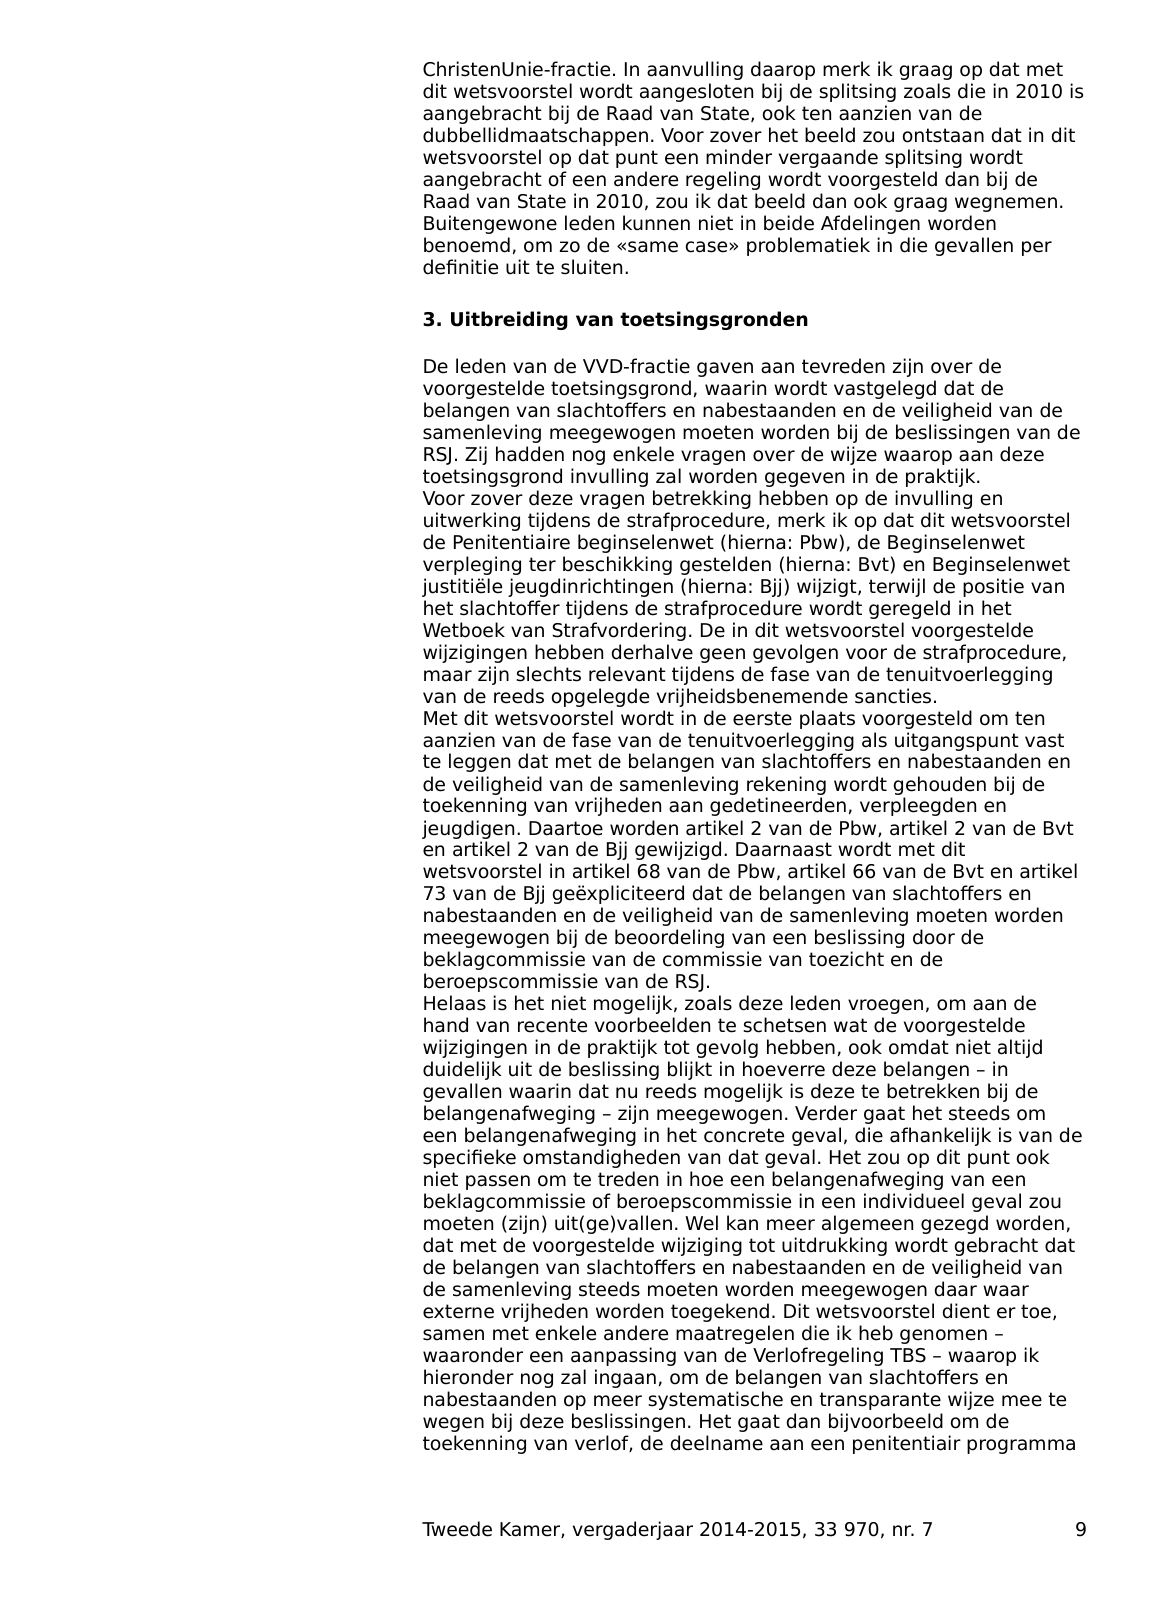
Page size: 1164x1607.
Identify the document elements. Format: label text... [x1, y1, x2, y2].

text De leden van de VVD-fractie gaven aan tevreden zijn over de voorgestelde toetsingsgrond, waarin wordt vastgelegd dat de belangen van slachtoffers en nabestaanden en de veiligheid van de samenleving meegewogen moeten worden bij de beslissingen van de RSJ. Zij hadden nog enkele vragen over de wijze waarop aan deze toetsingsgrond invulling zal worden gegeven in de praktijk. [422, 356, 1087, 488]
text Helaas is het niet mogelijk, zoals deze leden vroegen, om aan de hand van recente voorbeelden te schetsen wat de voorgestelde wijzigingen in de praktijk tot gevolg hebben, ook omdat niet altijd duidelijk uit de beslissing blijkt in hoeverre deze belangen – in gevallen waarin dat nu reeds mogelijk is deze te betrekken bij de belangenafweging – zijn meegewogen. Verder gaat het steeds om een belangenafweging in het concrete geval, die afhankelijk is van de specifieke omstandigheden van dat geval. Het zou op dit punt ook niet passen om te treden in hoe een belangenafweging van een beklagcommissie of beroepscommissie in een individueel geval zou moeten (zijn) uit(ge)vallen. Wel kan meer algemeen gezegd worden, dat met de voorgestelde wijziging tot uitdrukking wordt gebracht dat de belangen van slachtoffers en nabestaanden en de veiligheid van de samenleving steeds moeten worden meegewogen daar waar externe vrijheden worden toegekend. Dit wetsvoorstel dient er toe, samen met enkele andere maatregelen die ik heb genomen – waaronder een aanpassing van de Verlofregeling TBS – waarop ik hieronder nog zal ingaan, om de belangen van slachtoffers en nabestaanden op meer systematische en transparante wijze mee te wegen bij deze beslissingen. Het gaat dan bijvoorbeeld om de toekenning van verlof, de deelname aan een penitentiair programma [422, 993, 1087, 1455]
text ChristenUnie-fractie. In aanvulling daarop merk ik graag op dat met dit wetsvoorstel wordt aangesloten bij de splitsing zoals die in 2010 is aangebracht bij de Raad van State, ook ten aanzien van de dubbellidmaatschappen. Voor zover het beeld zou ontstaan dat in dit wetsvoorstel op dat punt een minder vergaande splitsing wordt aangebracht of een andere regeling wordt voorgesteld dan bij de Raad van State in 2010, zou ik dat beeld dan ook graag wegnemen. Buitengewone leden kunnen niet in beide Afdelingen worden benoemd, om zo de «same case» problematiek in die gevallen per definitie uit te sluiten. [422, 59, 1087, 279]
text Met dit wetsvoorstel wordt in de eerste plaats voorgesteld om ten aanzien van de fase van de tenuitvoerlegging als uitgangspunt vast te leggen dat met de belangen van slachtoffers en nabestaanden en de veiligheid van de samenleving rekening wordt gehouden bij de toekenning van vrijheden aan gedetineerden, verpleegden en jeugdigen. Daartoe worden artikel 2 van de Pbw, artikel 2 van de Bvt en artikel 2 van de Bjj gewijzigd. Daarnaast wordt met dit wetsvoorstel in artikel 68 van de Pbw, artikel 66 van de Bvt en artikel 73 van de Bjj geëxpliciteerd dat de belangen van slachtoffers en nabestaanden en de veiligheid van de samenleving moeten worden meegewogen bij de beoordeling van een beslissing door de beklagcommissie van de commissie van toezicht en de beroepscommissie van de RSJ. [422, 707, 1087, 993]
subtitle 3. Uitbreiding van toetsingsgronden [422, 309, 1087, 331]
text Voor zover deze vragen betrekking hebben op de invulling en uitwerking tijdens de strafprocedure, merk ik op dat dit wetsvoorstel de Penitentiaire beginselenwet (hierna: Pbw), de Beginselenwet verpleging ter beschikking gestelden (hierna: Bvt) en Beginselenwet justitiële jeugdinrichtingen (hierna: Bjj) wijzigt, terwijl de positie van het slachtoffer tijdens de strafprocedure wordt geregeld in het Wetboek van Strafvordering. De in dit wetsvoorstel voorgestelde wijzigingen hebben derhalve geen gevolgen voor de strafprocedure, maar zijn slechts relevant tijdens de fase van de tenuitvoerlegging van de reeds opgelegde vrijheidsbenemende sancties. [422, 488, 1087, 707]
